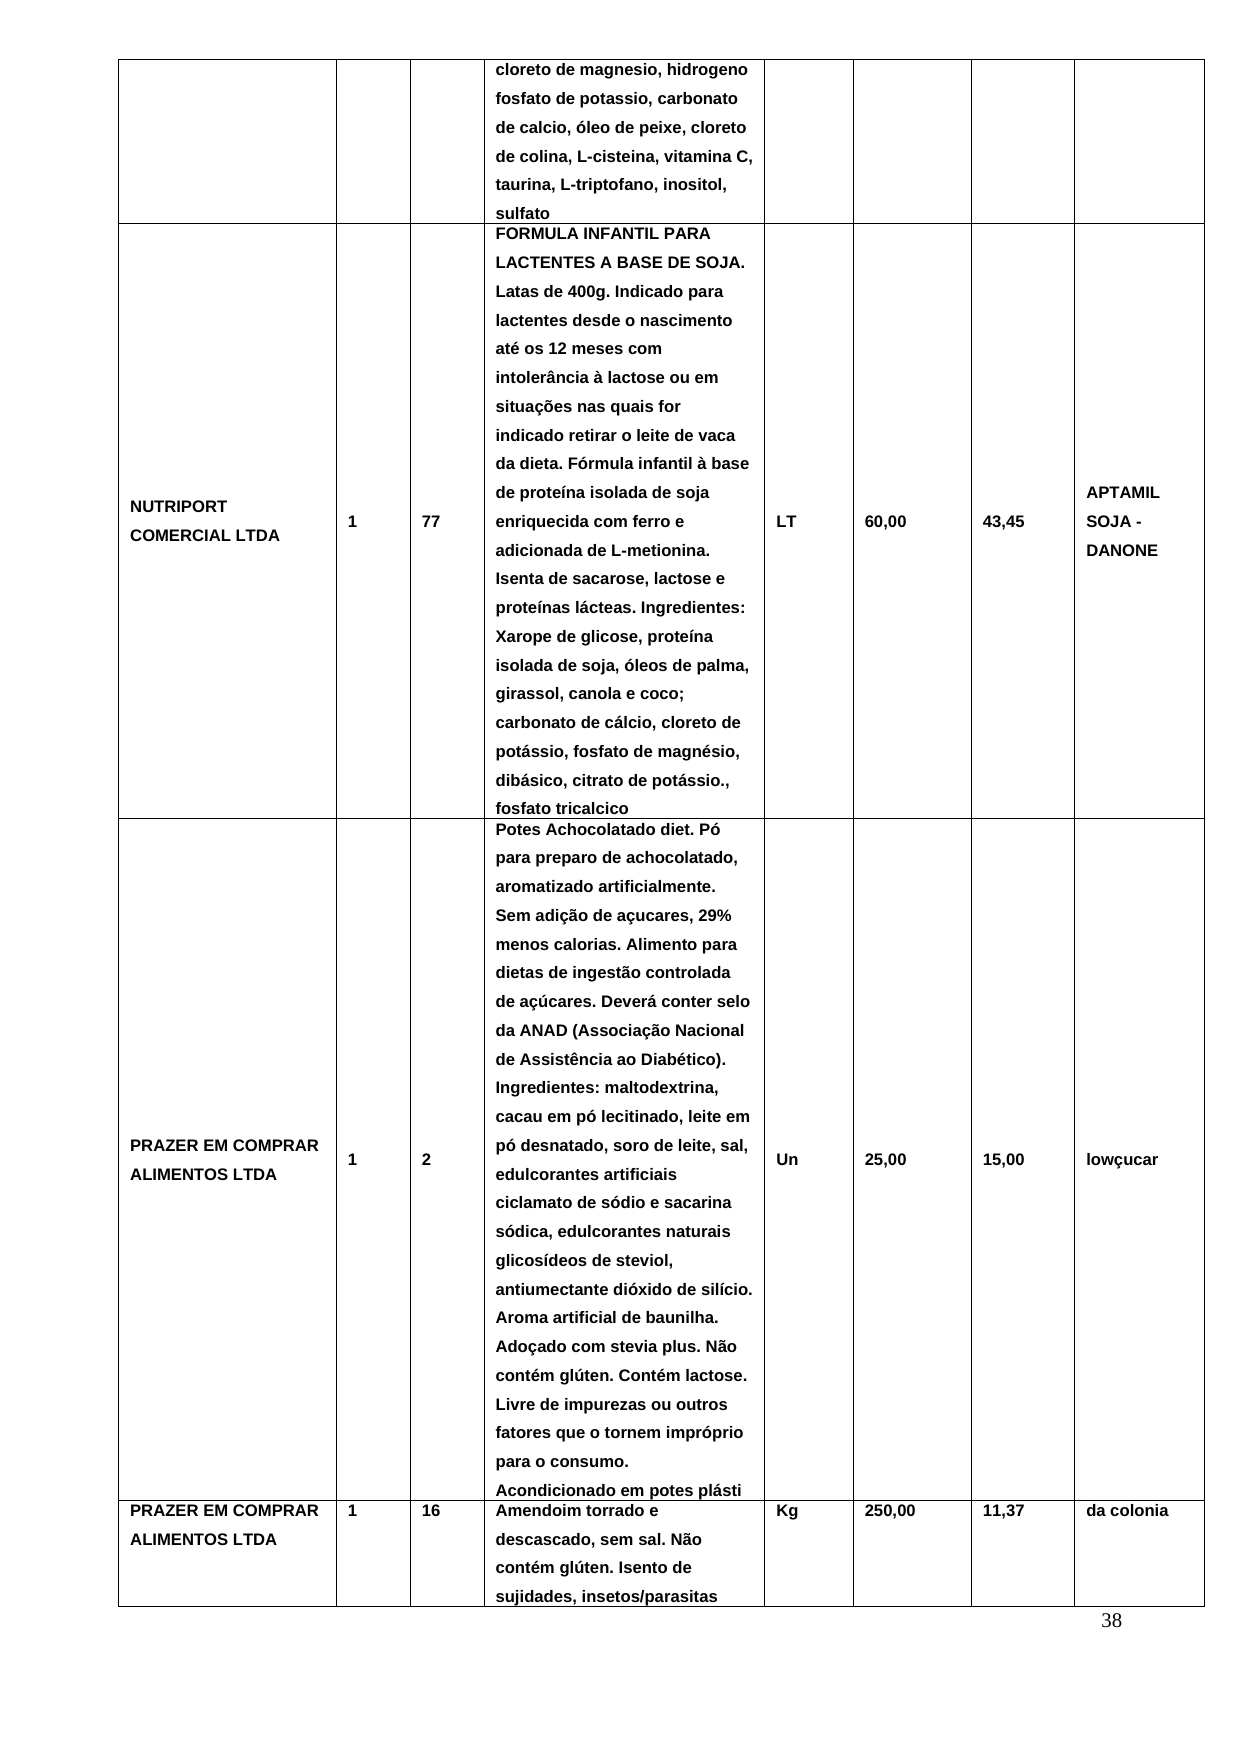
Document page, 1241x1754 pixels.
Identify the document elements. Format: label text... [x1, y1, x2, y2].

table_cell 2 [411, 819, 484, 1500]
table_cell da colonia [1075, 1501, 1204, 1606]
table_cell [119, 60, 336, 223]
table_cell 1 [337, 224, 410, 818]
table_cell 15,00 [972, 819, 1074, 1500]
table_cell [765, 60, 853, 223]
table_cell [337, 60, 410, 223]
table_cell [1075, 60, 1204, 223]
table_cell cloreto de magnesio, hidrogeno fosfato de potassio, carbonato de calcio, óleo de peixe, cloreto de colina, L-cisteina, vitamina C, taurina, L-triptofano, inositol, sulfato [485, 60, 764, 223]
table_cell 77 [411, 224, 484, 818]
table_cell Amendoim torrado e descascado, sem sal. Não contém glúten. Isento de sujidades, insetos/parasitas [485, 1501, 764, 1606]
table_cell APTAMIL SOJA - DANONE [1075, 224, 1204, 818]
table_cell [854, 60, 971, 223]
table_cell 16 [411, 1501, 484, 1606]
table_cell PRAZER EM COMPRAR ALIMENTOS LTDA [119, 1501, 336, 1606]
table_cell 43,45 [972, 224, 1074, 818]
table_cell 1 [337, 819, 410, 1500]
table_cell [411, 60, 484, 223]
table_cell lowçucar [1075, 819, 1204, 1500]
table_cell Un [765, 819, 853, 1500]
table_cell NUTRIPORT COMERCIAL LTDA [119, 224, 336, 818]
table_cell [972, 60, 1074, 223]
table_cell PRAZER EM COMPRAR ALIMENTOS LTDA [119, 819, 336, 1500]
table_cell FORMULA INFANTIL PARA LACTENTES A BASE DE SOJA. Latas de 400g. Indicado para lactentes desde o nascimento até os 12 meses com intolerância à lactose ou em situações nas quais for indicado retirar o leite de vaca da dieta. Fórmula infantil à base de proteína isolada de soja enriquecida com ferro e adicionada de L-metionina. Isenta de sacarose, lactose e proteínas lácteas. Ingredientes: Xarope de glicose, proteína isolada de soja, óleos de palma, girassol, canola e coco; carbonato de cálcio, cloreto de potássio, fosfato de magnésio, dibásico, citrato de potássio., fosfato tricalcico [485, 224, 764, 818]
table_cell 250,00 [854, 1501, 971, 1606]
table_cell 60,00 [854, 224, 971, 818]
table_cell 11,37 [972, 1501, 1074, 1606]
table_cell LT [765, 224, 853, 818]
table_cell Kg [765, 1501, 853, 1606]
table_cell 25,00 [854, 819, 971, 1500]
table_cell 1 [337, 1501, 410, 1606]
table_cell Potes Achocolatado diet. Pó para preparo de achocolatado, aromatizado artificialmente. Sem adição de açucares, 29% menos calorias. Alimento para dietas de ingestão controlada de açúcares. Deverá conter selo da ANAD (Associação Nacional de Assistência ao Diabético). Ingredientes: maltodextrina, cacau em pó lecitinado, leite em pó desnatado, soro de leite, sal, edulcorantes artificiais ciclamato de sódio e sacarina sódica, edulcorantes naturais glicosídeos de steviol, antiumectante dióxido de silício. Aroma artificial de baunilha. Adoçado com stevia plus. Não contém glúten. Contém lactose. Livre de impurezas ou outros fatores que o tornem impróprio para o consumo. Acondicionado em potes plásti [485, 819, 764, 1500]
